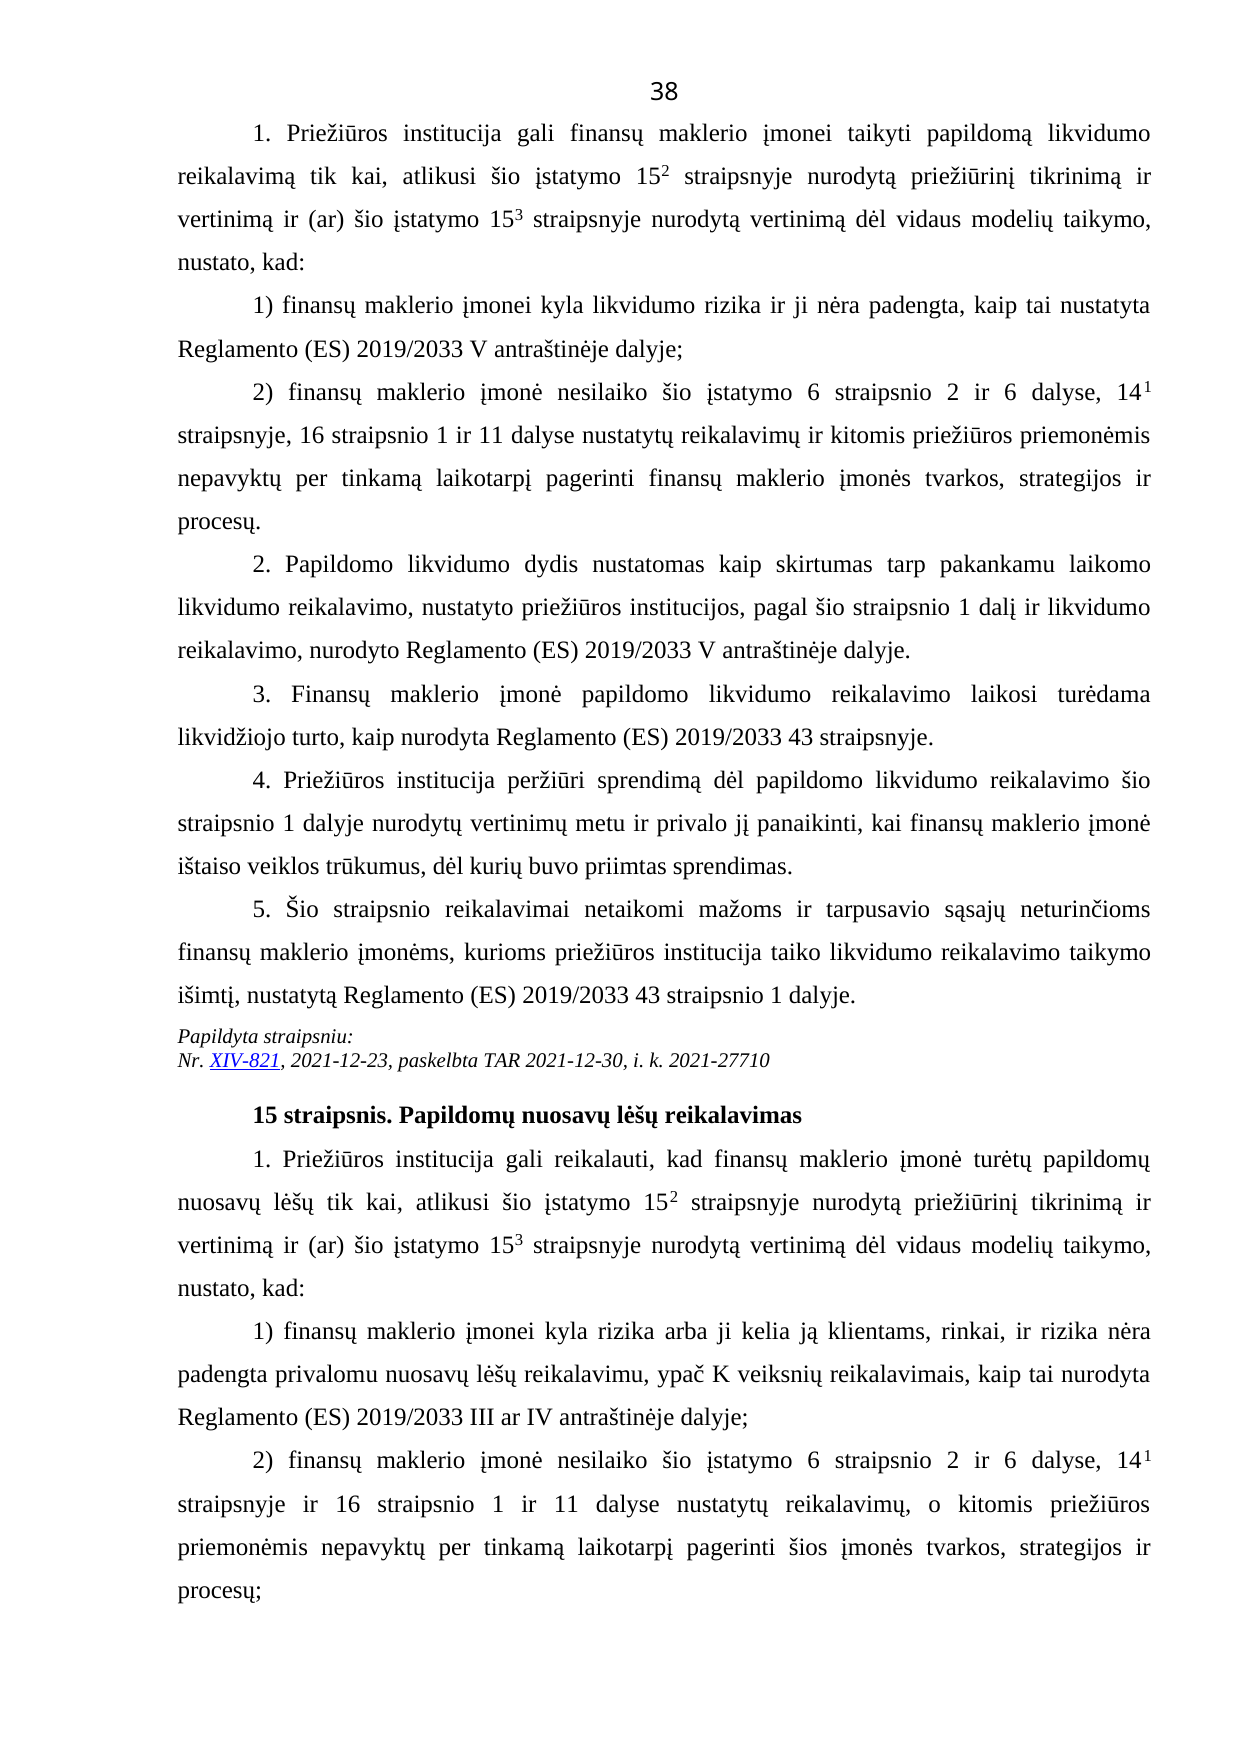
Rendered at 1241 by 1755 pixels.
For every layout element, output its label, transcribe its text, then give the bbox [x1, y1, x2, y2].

text 1. Priežiūros institucija gali reikalauti, kad finansų maklerio įmonė turėtų papildomų nuosavų lėšų tik kai, atlikusi šio įstatymo 152 straipsnyje nurodytą priežiūrinį tikrinimą ir vertinimą ir (ar) šio įstatymo 153 straipsnyje nurodytą vertinimą dėl vidaus modelių taikymo, nustato, kad: [177, 1144, 1152, 1302]
text 1. Priežiūros institucija gali finansų maklerio įmonei taikyti papildomą likvidumo reikalavimą tik kai, atlikusi šio įstatymo 152 straipsnyje nurodytą priežiūrinį tikrinimą ir vertinimą ir (ar) šio įstatymo 153 straipsnyje nurodytą vertinimą dėl vidaus modelių taikymo, nustato, kad: [177, 118, 1152, 276]
text 15 straipsnis. Papildomų nuosavų lėšų reikalavimas [177, 1101, 1152, 1129]
text 2) finansų maklerio įmonė nesilaiko šio įstatymo 6 straipsnio 2 ir 6 dalyse, 141 straipsnyje, 16 straipsnio 1 ir 11 dalyse nustatytų reikalavimų ir kitomis priežiūros priemonėmis nepavyktų per tinkamą laikotarpį pagerinti finansų maklerio įmonės tvarkos, strategijos ir procesų. [177, 377, 1152, 535]
text 3. Finansų maklerio įmonė papildomo likvidumo reikalavimo laikosi turėdama likvidžiojo turto, kaip nurodyta Reglamento (ES) 2019/2033 43 straipsnyje. [177, 679, 1152, 751]
text 2. Papildomo likvidumo dydis nustatomas kaip skirtumas tarp pakankamu laikomo likvidumo reikalavimo, nustatyto priežiūros institucijos, pagal šio straipsnio 1 dalį ir likvidumo reikalavimo, nurodyto Reglamento (ES) 2019/2033 V antraštinėje dalyje. [177, 549, 1152, 664]
text 1) finansų maklerio įmonei kyla likvidumo rizika ir ji nėra padengta, kaip tai nustatyta Reglamento (ES) 2019/2033 V antraštinėje dalyje; [177, 291, 1152, 362]
text 2) finansų maklerio įmonė nesilaiko šio įstatymo 6 straipsnio 2 ir 6 dalyse, 141 straipsnyje ir 16 straipsnio 1 ir 11 dalyse nustatytų reikalavimų, o kitomis priežiūros priemonėmis nepavyktų per tinkamą laikotarpį pagerinti šios įmonės tvarkos, strategijos ir procesų; [177, 1446, 1152, 1604]
text 4. Priežiūros institucija peržiūri sprendimą dėl papildomo likvidumo reikalavimo šio straipsnio 1 dalyje nurodytų vertinimų metu ir privalo jį panaikinti, kai finansų maklerio įmonė ištaiso veiklos trūkumus, dėl kurių buvo priimtas sprendimas. [177, 765, 1152, 880]
text Nr. XIV-821, 2021-12-23, paskelbta TAR 2021-12-30, i. k. 2021-27710 [177, 1048, 1152, 1072]
text 1) finansų maklerio įmonei kyla rizika arba ji kelia ją klientams, rinkai, ir rizika nėra padengta privalomu nuosavų lėšų reikalavimu, ypač K veiksnių reikalavimais, kaip tai nurodyta Reglamento (ES) 2019/2033 III ar IV antraštinėje dalyje; [177, 1316, 1152, 1431]
text 5. Šio straipsnio reikalavimai netaikomi mažoms ir tarpusavio sąsajų neturinčioms finansų maklerio įmonėms, kurioms priežiūros institucija taiko likvidumo reikalavimo taikymo išimtį, nustatytą Reglamento (ES) 2019/2033 43 straipsnio 1 dalyje. [177, 894, 1152, 1009]
text Papildyta straipsniu: [177, 1024, 1152, 1048]
